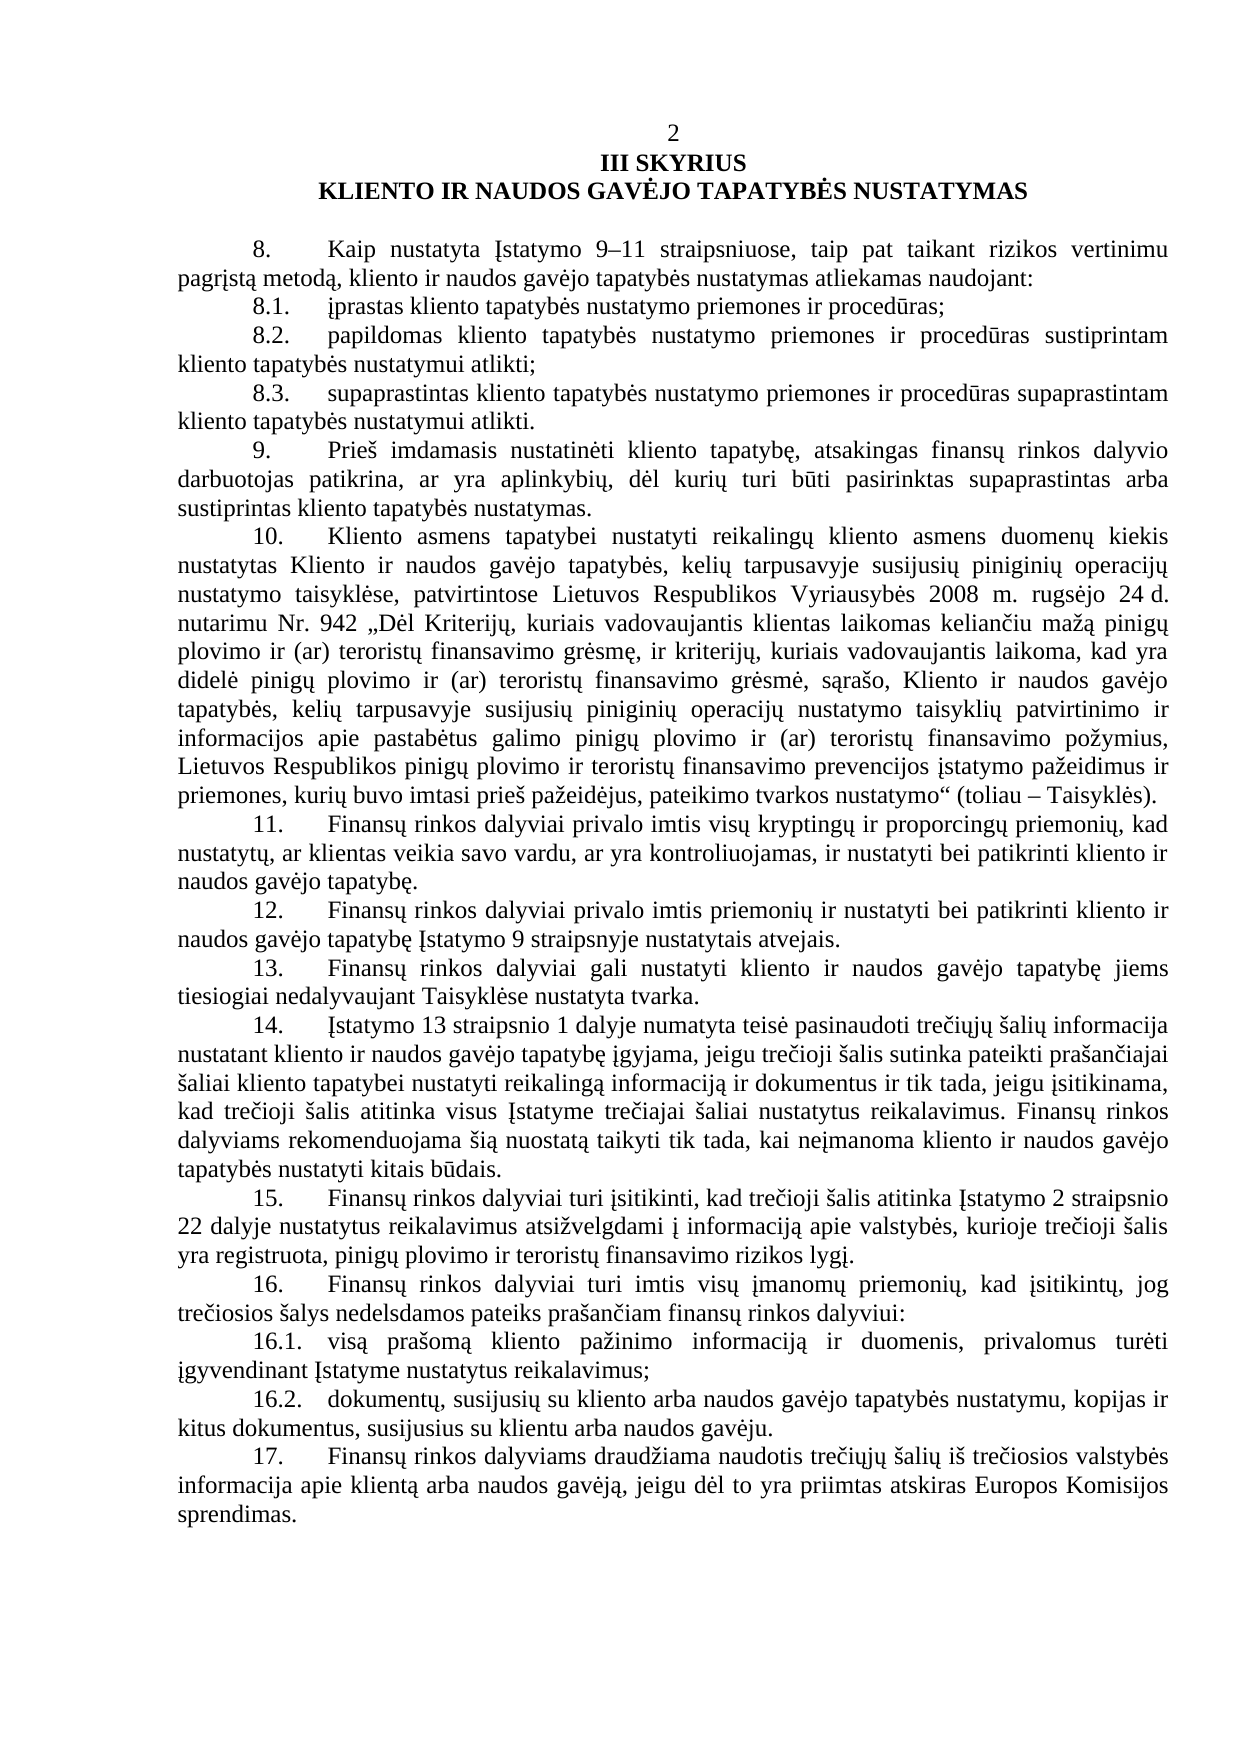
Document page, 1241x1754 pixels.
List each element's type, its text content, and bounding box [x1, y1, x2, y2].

text 14. Įstatymo 13 straipsnio 1 dalyje numatyta teisė pasinaudoti trečiųjų šalių informacija nustatant kliento ir naudos gavėjo tapatybę įgyjama, jeigu trečioji šalis sutinka pateikti prašančiajai šaliai kliento tapatybei nustatyti reikalingą informaciją ir dokumentus ir tik tada, jeigu įsitikinama, kad trečioji šalis atitinka visus Įstatyme trečiajai šaliai nustatytus reikalavimus. Finansų rinkos dalyviams rekomenduojama šią nuostatą taikyti tik tada, kai neįmanoma kliento ir naudos gavėjo tapatybės nustatyti kitais būdais. [177, 1010, 1169, 1183]
text 11. Finansų rinkos dalyviai privalo imtis visų kryptingų ir proporcingų priemonių, kad nustatytų, ar klientas veikia savo vardu, ar yra kontroliuojamas, ir nustatyti bei patikrinti kliento ir naudos gavėjo tapatybę. [177, 809, 1169, 895]
text 16.1. visą prašomą kliento pažinimo informaciją ir duomenis, privalomus turėti įgyvendinant Įstatyme nustatytus reikalavimus; [177, 1326, 1169, 1384]
text KLIENTO IR NAUDOS GAVĖJO TAPATYBĖS NUSTATYMAS [177, 176, 1169, 205]
text 10. Kliento asmens tapatybei nustatyti reikalingų kliento asmens duomenų kiekis nustatytas Kliento ir naudos gavėjo tapatybės, kelių tarpusavyje susijusių piniginių operacijų nustatymo taisyklėse, patvirtintose Lietuvos Respublikos Vyriausybės 2008 m. rugsėjo 24 d. nutarimu Nr. 942 „Dėl Kriterijų, kuriais vadovaujantis klientas laikomas keliančiu mažą pinigų plovimo ir (ar) teroristų finansavimo grėsmę, ir kriterijų, kuriais vadovaujantis laikoma, kad yra didelė pinigų plovimo ir (ar) teroristų finansavimo grėsmė, sąrašo, Kliento ir naudos gavėjo tapatybės, kelių tarpusavyje susijusių piniginių operacijų nustatymo taisyklių patvirtinimo ir informacijos apie pastabėtus galimo pinigų plovimo ir (ar) teroristų finansavimo požymius, Lietuvos Respublikos pinigų plovimo ir teroristų finansavimo prevencijos įstatymo pažeidimus ir priemones, kurių buvo imtasi prieš pažeidėjus, pateikimo tvarkos nustatymo“ (toliau – Taisyklės). [177, 521, 1169, 809]
text 13. Finansų rinkos dalyviai gali nustatyti kliento ir naudos gavėjo tapatybę jiems tiesiogiai nedalyvaujant Taisyklėse nustatyta tvarka. [177, 953, 1169, 1010]
text 16.2. dokumentų, susijusių su kliento arba naudos gavėjo tapatybės nustatymu, kopijas ir kitus dokumentus, susijusius su klientu arba naudos gavėju. [177, 1384, 1169, 1441]
text 8.3. supaprastintas kliento tapatybės nustatymo priemones ir procedūras supaprastintam kliento tapatybės nustatymui atlikti. [177, 378, 1169, 435]
text 8.2. papildomas kliento tapatybės nustatymo priemones ir procedūras sustiprintam kliento tapatybės nustatymui atlikti; [177, 320, 1169, 378]
text 15. Finansų rinkos dalyviai turi įsitikinti, kad trečioji šalis atitinka Įstatymo 2 straipsnio 22 dalyje nustatytus reikalavimus atsižvelgdami į informaciją apie valstybės, kurioje trečioji šalis yra registruota, pinigų plovimo ir teroristų finansavimo rizikos lygį. [177, 1183, 1169, 1269]
text 12. Finansų rinkos dalyviai privalo imtis priemonių ir nustatyti bei patikrinti kliento ir naudos gavėjo tapatybę Įstatymo 9 straipsnyje nustatytais atvejais. [177, 895, 1169, 953]
text III SKYRIUS [177, 148, 1169, 176]
text 8. Kaip nustatyta Įstatymo 9–11 straipsniuose, taip pat taikant rizikos vertinimu pagrįstą metodą, kliento ir naudos gavėjo tapatybės nustatymas atliekamas naudojant: [177, 234, 1169, 291]
text 8.1. įprastas kliento tapatybės nustatymo priemones ir procedūras; [177, 291, 1169, 320]
text 17. Finansų rinkos dalyviams draudžiama naudotis trečiųjų šalių iš trečiosios valstybės informacija apie klientą arba naudos gavėją, jeigu dėl to yra priimtas atskiras Europos Komisijos sprendimas. [177, 1441, 1169, 1528]
text 16. Finansų rinkos dalyviai turi imtis visų įmanomų priemonių, kad įsitikintų, jog trečiosios šalys nedelsdamos pateiks prašančiam finansų rinkos dalyviui: [177, 1269, 1169, 1326]
text 9. Prieš imdamasis nustatinėti kliento tapatybę, atsakingas finansų rinkos dalyvio darbuotojas patikrina, ar yra aplinkybių, dėl kurių turi būti pasirinktas supaprastintas arba sustiprintas kliento tapatybės nustatymas. [177, 435, 1169, 521]
